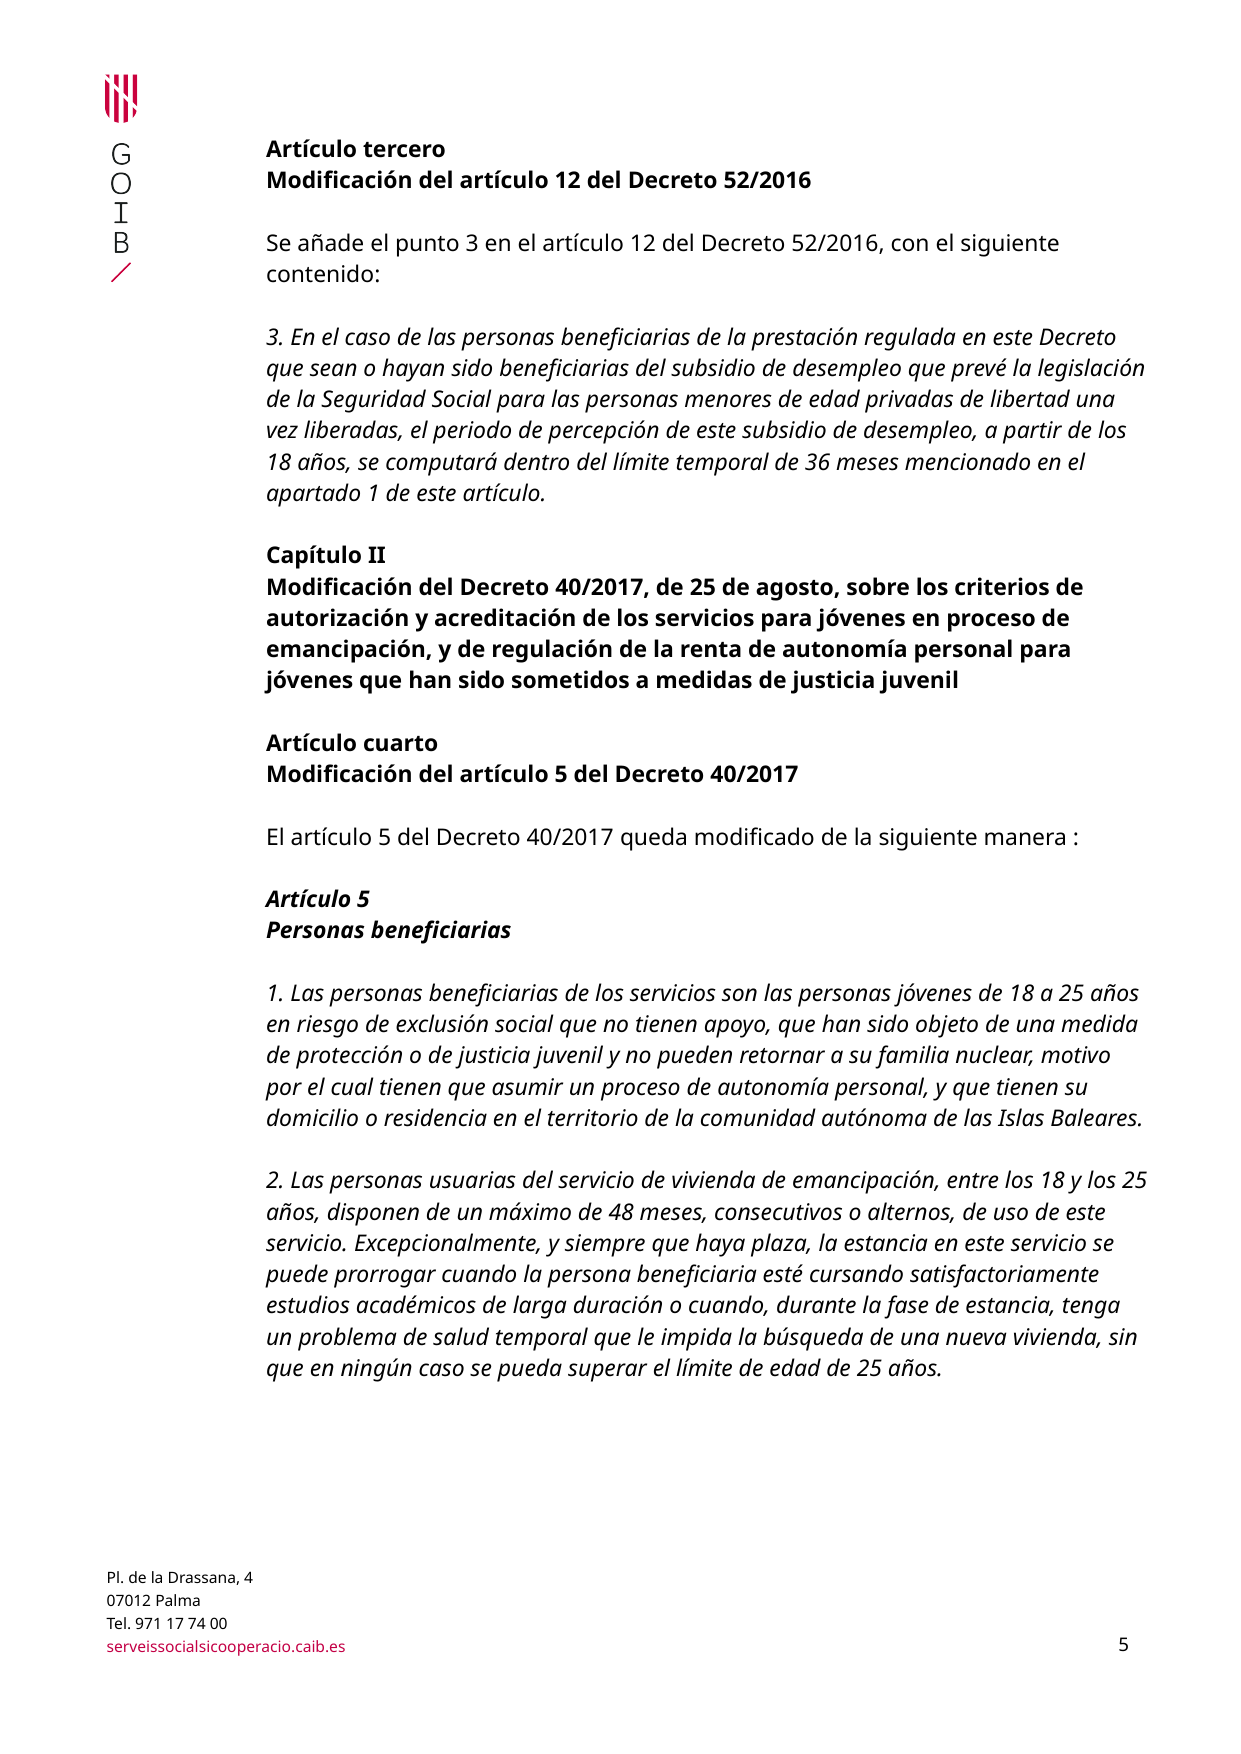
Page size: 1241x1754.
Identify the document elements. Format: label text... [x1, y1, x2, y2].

text Modificación del artículo 12 del Decreto 52/2016 [266, 164, 1152, 195]
text Artículo tercero [266, 133, 1152, 164]
text 1. Las personas beneficiarias de los servicios son las personas jóvenes de 18 a 25 años en riesgo de exclusión social que no tienen apoyo, que han sido objeto de una medida de protección o de justicia juvenil y no pueden retornar a su familia nuclear, motivo por el cual tienen que asumir un proceso de autonomía personal, y que tienen su domicilio o residencia en el territorio de la comunidad autónoma de las Islas Baleares. [266, 977, 1152, 1133]
text 3. En el caso de las personas beneficiarias de la prestación regulada en este Decreto que sean o hayan sido beneficiarias del subsidio de desempleo que prevé la legislación de la Seguridad Social para las personas menores de edad privadas de libertad una vez liberadas, el periodo de percepción de este subsidio de desempleo, a partir de los 18 años, se computará dentro del límite temporal de 36 meses mencionado en el apartado 1 de este artículo. [266, 320, 1152, 508]
text Personas beneficiarias [266, 914, 1152, 945]
text Modificación del Decreto 40/2017, de 25 de agosto, sobre los criterios de autorización y acreditación de los servicios para jóvenes en proceso de emancipación, y de regulación de la renta de autonomía personal para jóvenes que han sido sometidos a medidas de justicia juvenil [266, 570, 1152, 695]
text Capítulo II [266, 539, 1152, 570]
text 2. Las personas usuarias del servicio de vivienda de emancipación, entre los 18 y los 25 años, disponen de un máximo de 48 meses, consecutivos o alternos, de uso de este servicio. Excepcionalmente, y siempre que haya plaza, la estancia en este servicio se puede prorrogar cuando la persona beneficiaria esté cursando satisfactoriamente estudios académicos de larga duración o cuando, durante la fase de estancia, tenga un problema de salud temporal que le impida la búsqueda de una nueva vivienda, sin que en ningún caso se pueda superar el límite de edad de 25 años. [266, 1164, 1152, 1383]
text El artículo 5 del Decreto 40/2017 queda modificado de la siguiente manera : [266, 820, 1152, 852]
text Artículo 5 [266, 883, 1152, 914]
text Modificación del artículo 5 del Decreto 40/2017 [266, 758, 1152, 789]
text Artículo cuarto [266, 727, 1152, 758]
picture [76, 51, 166, 313]
text Se añade el punto 3 en el artículo 12 del Decreto 52/2016, con el siguiente contenido: [266, 227, 1152, 289]
